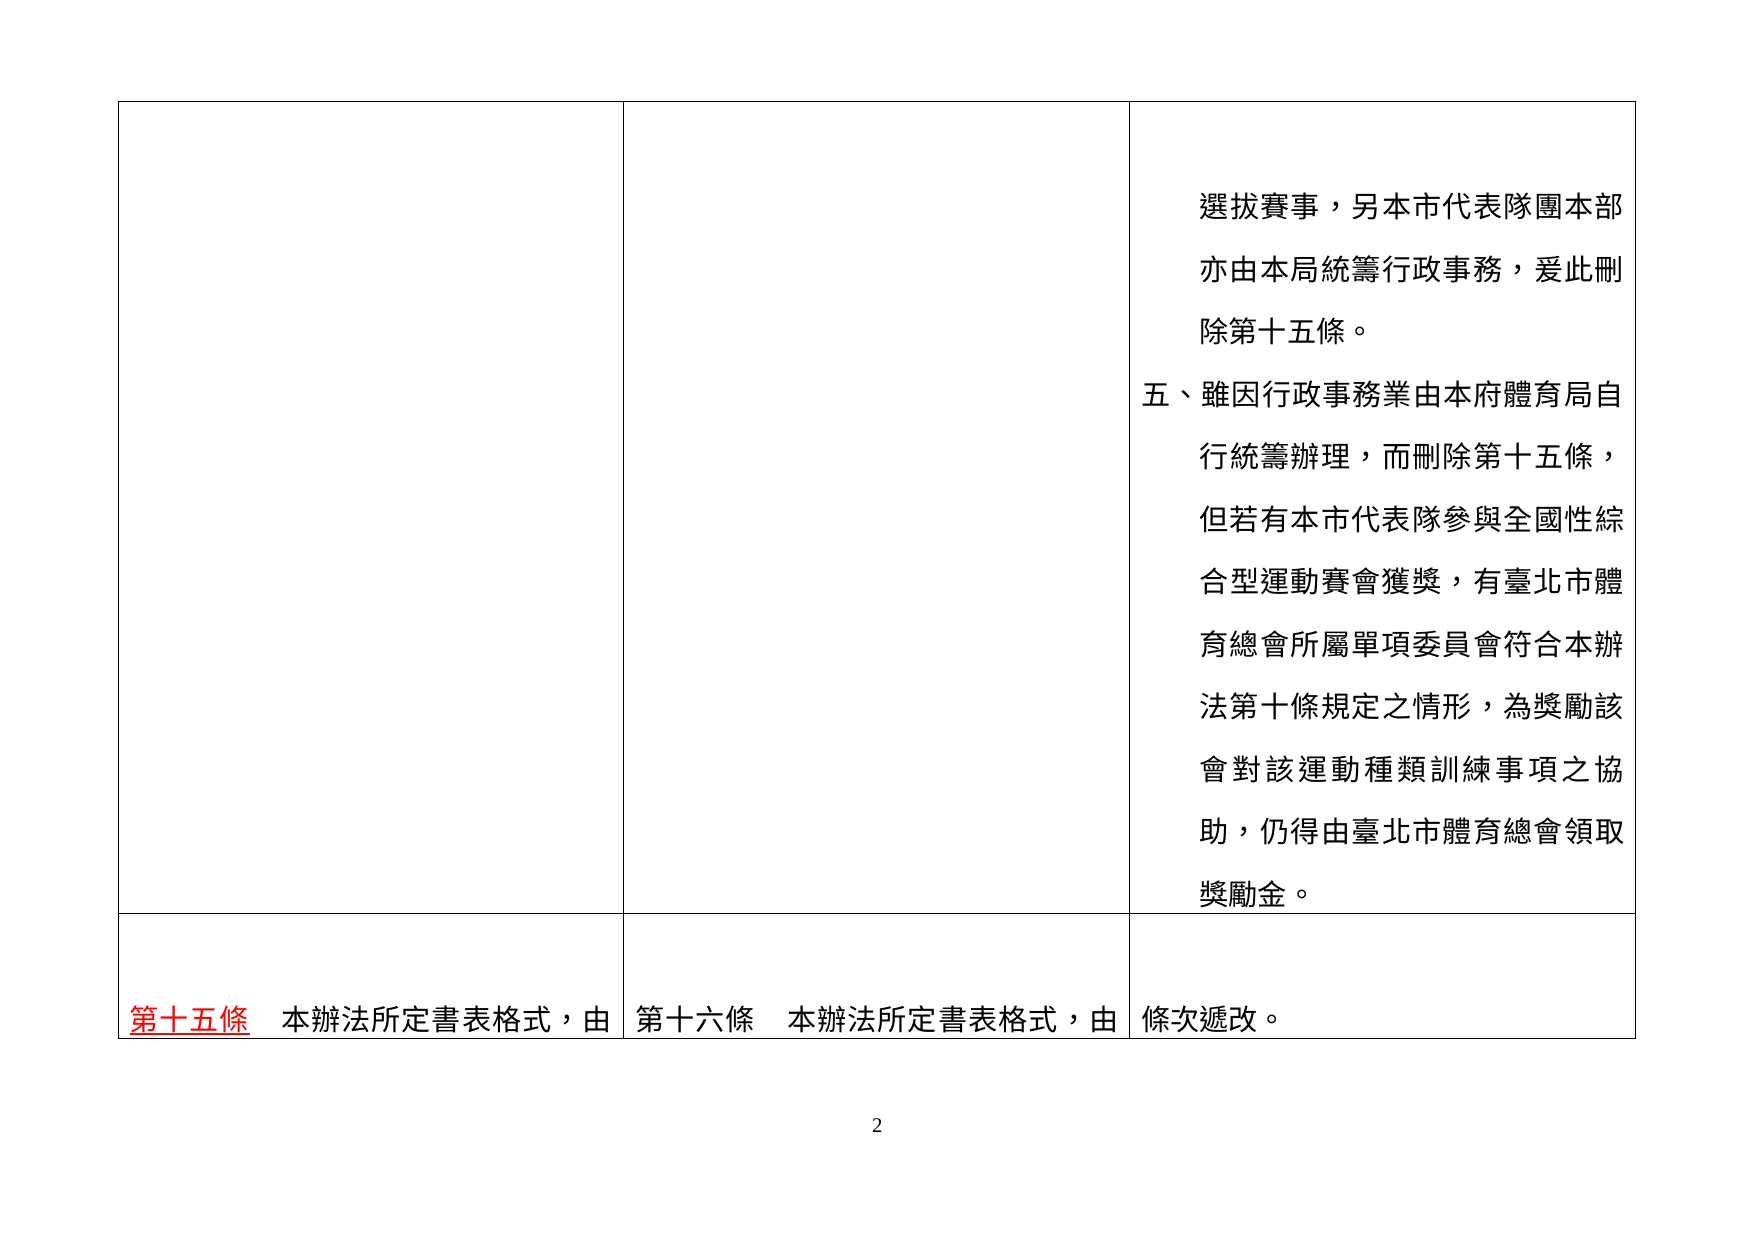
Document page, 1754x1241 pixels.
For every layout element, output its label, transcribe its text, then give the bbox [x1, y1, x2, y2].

table_cell [624, 102, 1129, 913]
table_cell [119, 102, 623, 913]
table_cell 第十五條 本辦法所定書表格式，由 [119, 914, 623, 1038]
table_cell 選拔賽事，另本市代表隊團本部亦由本局統籌行政事務，爰此刪除第十五條。 五、雖因行政事務業由本府體育局自行統籌辦理，而刪除第十五條，但若有本市代表隊參與全國性綜合型運動賽會獲獎，有臺北市體育總會所屬單項委員會符合本辦法第十條規定之情形，為獎勵該會對該運動種類訓練事項之協助，仍得由臺北市體育總會領取獎勵金。 [1130, 102, 1635, 913]
table_cell 第十六條 本辦法所定書表格式，由 [624, 914, 1129, 1038]
table_cell 條次遞改。 [1130, 914, 1635, 1038]
